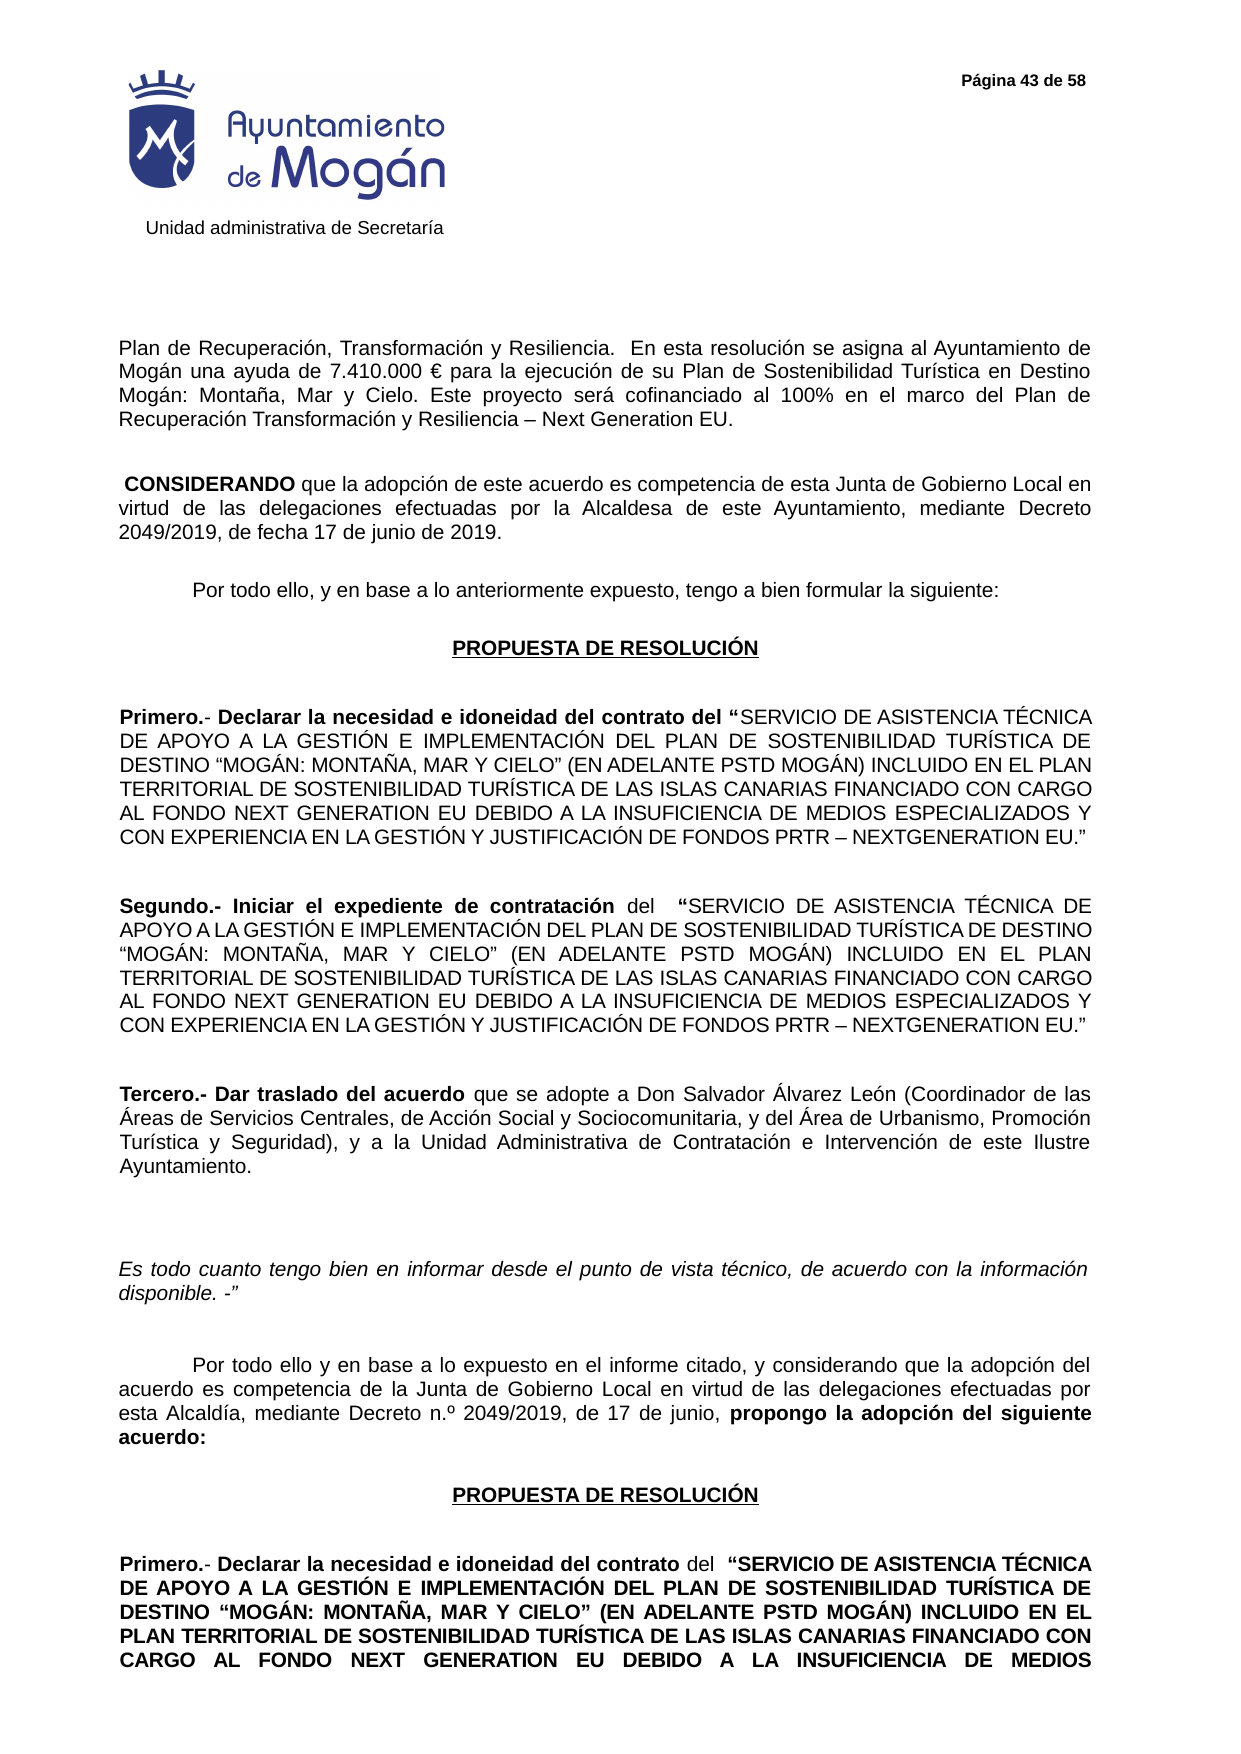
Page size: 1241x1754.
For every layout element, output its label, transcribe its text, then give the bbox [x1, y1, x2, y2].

text Tercero.- Dar traslado del acuerdo que se adopte a Don Salvador Álvarez León (Coordinador de las Áreas de Servicios Centrales, de Acción Social y Sociocomunitaria, y del Área de Urbanismo, Promoción Turística y Seguridad), y a la Unidad Administrativa de Contratación e Intervención de este Ilustre Ayuntamiento. [119, 1082, 1092, 1178]
text PROPUESTA DE RESOLUCIÓN [118, 1483, 1092, 1507]
text Segundo.- Iniciar el expediente de contratación del “SERVICIO DE ASISTENCIA TÉCNICA DE APOYO A LA GESTIÓN E IMPLEMENTACIÓN DEL PLAN DE SOSTENIBILIDAD TURÍSTICA DE DESTINO “MOGÁN: MONTAÑA, MAR Y CIELO” (EN ADELANTE PSTD MOGÁN) INCLUIDO EN EL PLAN TERRITORIAL DE SOSTENIBILIDAD TURÍSTICA DE LAS ISLAS CANARIAS FINANCIADO CON CARGO AL FONDO NEXT GENERATION EU DEBIDO A LA INSUFICIENCIA DE MEDIOS ESPECIALIZADOS Y CON EXPERIENCIA EN LA GESTIÓN Y JUSTIFICACIÓN DE FONDOS PRTR – NEXTGENERATION EU.” [119, 893, 1092, 1037]
text CONSIDERANDO que la adopción de este acuerdo es competencia de esta Junta de Gobierno Local en virtud de las delegaciones efectuadas por la Alcaldesa de este Ayuntamiento, mediante Decreto 2049/2019, de fecha 17 de junio de 2019. [118, 472, 1092, 543]
text Primero.- Declarar la necesidad e idoneidad del contrato del “SERVICIO DE ASISTENCIA TÉCNICA DE APOYO A LA GESTIÓN E IMPLEMENTACIÓN DEL PLAN DE SOSTENIBILIDAD TURÍSTICA DE DESTINO “MOGÁN: MONTAÑA, MAR Y CIELO” (EN ADELANTE PSTD MOGÁN) INCLUIDO EN EL PLAN TERRITORIAL DE SOSTENIBILIDAD TURÍSTICA DE LAS ISLAS CANARIAS FINANCIADO CON CARGO AL FONDO NEXT GENERATION EU DEBIDO A LA INSUFICIENCIA DE MEDIOS [119, 1552, 1092, 1672]
picture [128, 70, 445, 206]
text Plan de Recuperación, Transformación y Resiliencia. En esta resolución se asigna al Ayuntamiento de Mogán una ayuda de 7.410.000 € para la ejecución de su Plan de Sostenibilidad Turística en Destino Mogán: Montaña, Mar y Cielo. Este proyecto será cofinanciado al 100% en el marco del Plan de Recuperación Transformación y Resiliencia – Next Generation EU. [118, 335, 1092, 431]
text Primero.- Declarar la necesidad e idoneidad del contrato del “SERVICIO DE ASISTENCIA TÉCNICA DE APOYO A LA GESTIÓN E IMPLEMENTACIÓN DEL PLAN DE SOSTENIBILIDAD TURÍSTICA DE DESTINO “MOGÁN: MONTAÑA, MAR Y CIELO” (EN ADELANTE PSTD MOGÁN) INCLUIDO EN EL PLAN TERRITORIAL DE SOSTENIBILIDAD TURÍSTICA DE LAS ISLAS CANARIAS FINANCIADO CON CARGO AL FONDO NEXT GENERATION EU DEBIDO A LA INSUFICIENCIA DE MEDIOS ESPECIALIZADOS Y CON EXPERIENCIA EN LA GESTIÓN Y JUSTIFICACIÓN DE FONDOS PRTR – NEXTGENERATION EU.” [119, 705, 1092, 849]
text Por todo ello y en base a lo expuesto en el informe citado, y considerando que la adopción del acuerdo es competencia de la Junta de Gobierno Local en virtud de las delegaciones efectuadas por esta Alcaldía, mediante Decreto n.º 2049/2019, de 17 de junio, propongo la adopción del siguiente acuerdo: [118, 1353, 1092, 1449]
text Es todo cuanto tengo bien en informar desde el punto de vista técnico, de acuerdo con la información disponible. -” [118, 1257, 1092, 1305]
text PROPUESTA DE RESOLUCIÓN [118, 636, 1092, 660]
text Por todo ello, y en base a lo anteriormente expuesto, tengo a bien formular la siguiente: [118, 578, 1092, 602]
